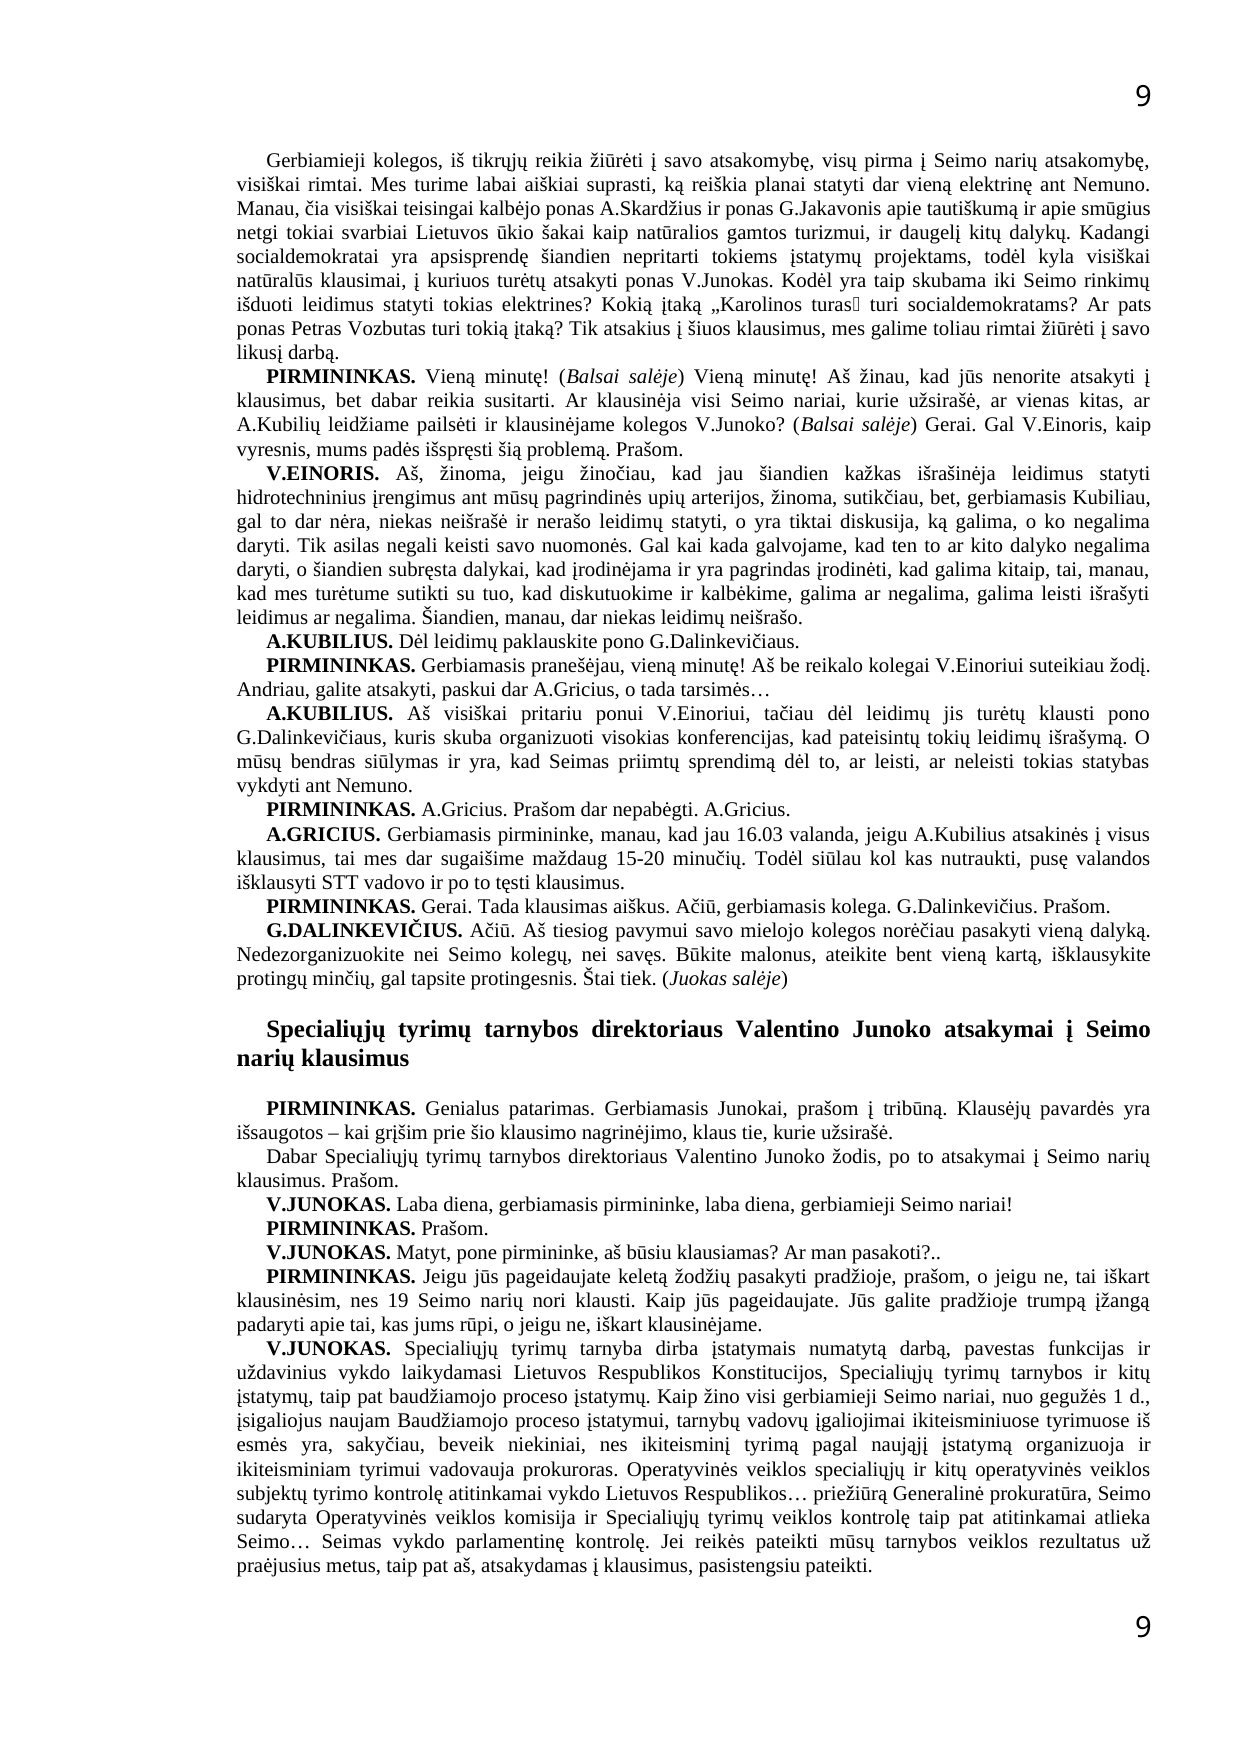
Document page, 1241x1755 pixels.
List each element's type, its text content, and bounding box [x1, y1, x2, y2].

text PIRMININKAS. Jeigu jūs pageidaujate keletą žodžių pasakyti pradžioje, prašom, o jeigu ne, tai iškart klausinėsim, nes 19 Seimo narių nori klausti. Kaip jūs pageidaujate. Jūs galite pradžioje trumpą įžangą padaryti apie tai, kas jums rūpi, o jeigu ne, iškart klausinėjame. [236, 1264, 1152, 1336]
text V.JUNOKAS. Laba diena, gerbiamasis pirmininke, laba diena, gerbiamieji Seimo nariai! [236, 1192, 1152, 1216]
text PIRMININKAS. Genialus patarimas. Gerbiamasis Junokai, prašom į tribūną. Klausėjų pavardės yra išsaugotos – kai grįšim prie šio klausimo nagrinėjimo, klaus tie, kurie užsirašė. [236, 1096, 1152, 1144]
text A.GRICIUS. Gerbiamasis pirmininke, manau, kad jau 16.03 valanda, jeigu A.Kubilius atsakinės į visus klausimus, tai mes dar sugaišime maždaug 15-20 minučių. Todėl siūlau kol kas nutraukti, pusę valandos išklausyti STT vadovo ir po to tęsti klausimus. [236, 821, 1152, 894]
text Dabar Specialiųjų tyrimų tarnybos direktoriaus Valentino Junoko žodis, po to atsakymai į Seimo narių klausimus. Prašom. [236, 1144, 1152, 1192]
text G.DALINKEVIČIUS. Ačiū. Aš tiesiog pavymui savo mielojo kolegos norėčiau pasakyti vieną dalyką. Nedezorganizuokite nei Seimo kolegų, nei savęs. Būkite malonus, ateikite bent vieną kartą, išklausykite protingų minčių, gal tapsite protingesnis. Štai tiek. (Juokas salėje) [236, 918, 1152, 990]
text PIRMININKAS. A.Gricius. Prašom dar nepabėgti. A.Gricius. [236, 797, 1152, 821]
text V.EINORIS. Aš, žinoma, jeigu žinočiau, kad jau šiandien kažkas išrašinėja leidimus statyti hidrotechninius įrengimus ant mūsų pagrindinės upių arterijos, žinoma, sutikčiau, bet, gerbiamasis Kubiliau, gal to dar nėra, niekas neišrašė ir nerašo leidimų statyti, o yra tiktai diskusija, ką galima, o ko negalima daryti. Tik asilas negali keisti savo nuomonės. Gal kai kada galvojame, kad ten to ar kito dalyko negalima daryti, o šiandien subręsta dalykai, kad įrodinėjama ir yra pagrindas įrodinėti, kad galima kitaip, tai, manau, kad mes turėtume sutikti su tuo, kad diskutuokime ir kalbėkime, galima ar negalima, galima leisti išrašyti leidimus ar negalima. Šiandien, manau, dar niekas leidimų neišrašo. [236, 461, 1152, 629]
text PIRMININKAS. Vieną minutę! (Balsai salėje) Vieną minutę! Aš žinau, kad jūs nenorite atsakyti į klausimus, bet dabar reikia susitarti. Ar klausinėja visi Seimo nariai, kurie užsirašė, ar vienas kitas, ar A.Kubilių leidžiame pailsėti ir klausinėjame kolegos V.Junoko? (Balsai salėje) Gerai. Gal V.Einoris, kaip vyresnis, mums padės išspręsti šią problemą. Prašom. [236, 364, 1152, 461]
text A.KUBILIUS. Dėl leidimų paklauskite pono G.Dalinkevičiaus. [236, 629, 1152, 653]
text PIRMININKAS. Gerai. Tada klausimas aiškus. Ačiū, gerbiamasis kolega. G.Dalinkevičius. Prašom. [236, 894, 1152, 918]
text A.KUBILIUS. Aš visiškai pritariu ponui V.Einoriui, tačiau dėl leidimų jis turėtų klausti pono G.Dalinkevičiaus, kuris skuba organizuoti visokias konferencijas, kad pateisintų tokių leidimų išrašymą. O mūsų bendras siūlymas ir yra, kad Seimas priimtų sprendimą dėl to, ar leisti, ar neleisti tokias statybas vykdyti ant Nemuno. [236, 701, 1152, 797]
text PIRMININKAS. Gerbiamasis pranešėjau, vieną minutę! Aš be reikalo kolegai V.Einoriui suteikiau žodį. Andriau, galite atsakyti, paskui dar A.Gricius, o tada tarsimės… [236, 653, 1152, 701]
text Gerbiamieji kolegos, iš tikrųjų reikia žiūrėti į savo atsakomybę, visų pirma į Seimo narių atsakomybę, visiškai rimtai. Mes turime labai aiškiai suprasti, ką reiškia planai statyti dar vieną elektrinę ant Nemuno. Manau, čia visiškai teisingai kalbėjo ponas A.Skardžius ir ponas G.Jakavonis apie tautiškumą ir apie smūgius netgi tokiai svarbiai Lietuvos ūkio šakai kaip natūralios gamtos turizmui, ir daugelį kitų dalykų. Kadangi socialdemokratai yra apsisprendę šiandien nepritarti tokiems įstatymų projektams, todėl kyla visiškai natūralūs klausimai, į kuriuos turėtų atsakyti ponas V.Junokas. Kodėl yra taip skubama iki Seimo rinkimų išduoti leidimus statyti tokias elektrines? Kokią įtaką „Karolinos turas turi socialdemokratams? Ar pats ponas Petras Vozbutas turi tokią įtaką? Tik atsakius į šiuos klausimus, mes galime toliau rimtai žiūrėti į savo likusį darbą. [236, 148, 1152, 364]
text PIRMININKAS. Prašom. [236, 1216, 1152, 1240]
text Specialiųjų tyrimų tarnybos direktoriaus Valentino Junoko atsakymai į Seimo narių klausimus [236, 1014, 1152, 1071]
text V.JUNOKAS. Specialiųjų tyrimų tarnyba dirba įstatymais numatytą darbą, pavestas funkcijas ir uždavinius vykdo laikydamasi Lietuvos Respublikos Konstitucijos, Specialiųjų tyrimų tarnybos ir kitų įstatymų, taip pat baudžiamojo proceso įstatymų. Kaip žino visi gerbiamieji Seimo nariai, nuo gegužės 1 d., įsigaliojus naujam Baudžiamojo proceso įstatymui, tarnybų vadovų įgaliojimai ikiteisminiuose tyrimuose iš esmės yra, sakyčiau, beveik niekiniai, nes ikiteisminį tyrimą pagal naująjį įstatymą organizuoja ir ikiteisminiam tyrimui vadovauja prokuroras. Operatyvinės veiklos specialiųjų ir kitų operatyvinės veiklos subjektų tyrimo kontrolę atitinkamai vykdo Lietuvos Respublikos… priežiūrą Generalinė prokuratūra, Seimo sudaryta Operatyvinės veiklos komisija ir Specialiųjų tyrimų veiklos kontrolę taip pat atitinkamai atlieka Seimo… Seimas vykdo parlamentinę kontrolę. Jei reikės pateikti mūsų tarnybos veiklos rezultatus už praėjusius metus, taip pat aš, atsakydamas į klausimus, pasistengsiu pateikti. [236, 1336, 1152, 1577]
text V.JUNOKAS. Matyt, pone pirmininke, aš būsiu klausiamas? Ar man pasakoti?.. [236, 1240, 1152, 1264]
